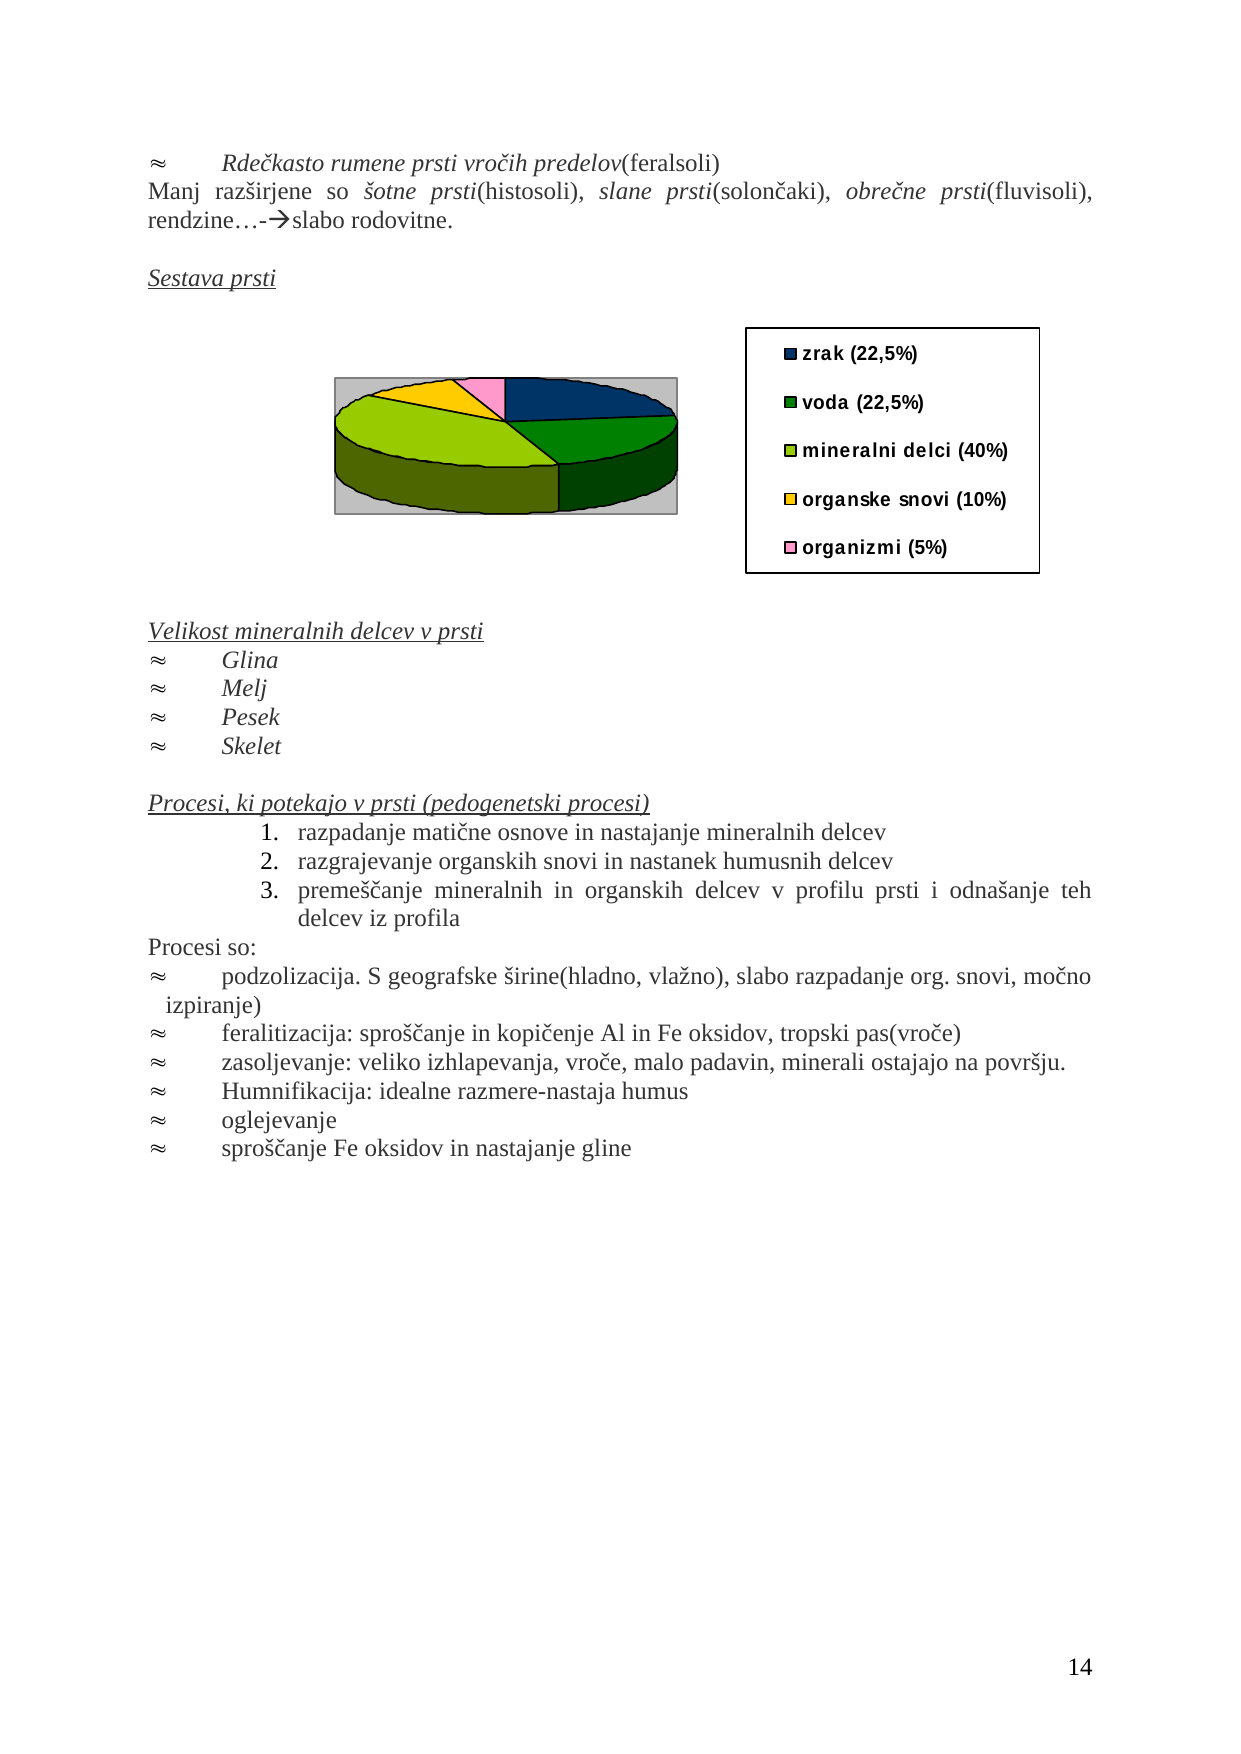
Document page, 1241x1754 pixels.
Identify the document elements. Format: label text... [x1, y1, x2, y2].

list Humnifikacija: idealne razmere-nastaja humus [148, 1076, 1093, 1105]
list premeščanje mineralnih in organskih delcev v profilu prsti i odnašanje teh delcev iz profila [260, 875, 1093, 932]
list zasoljevanje: veliko izhlapevanja, vroče, malo padavin, minerali ostajajo na površju. [148, 1047, 1093, 1076]
list podzolizacija. S geografske širine(hladno, vlažno), slabo razpadanje org. snovi, močno izpiranje) [148, 961, 1093, 1018]
text Sestava prsti [148, 263, 1093, 291]
list feralitizacija: sproščanje in kopičenje Al in Fe oksidov, tropski pas(vroče) [148, 1018, 1093, 1047]
list razpadanje matične osnove in nastajanje mineralnih delcev [260, 817, 1093, 846]
text Manj razširjene so šotne prsti(histosoli), slane prsti(solončaki), obrečne prsti(fluvisoli), rendzine…-slabo rodovitne. [148, 176, 1093, 234]
list Glina [148, 645, 1093, 673]
list Melj [148, 673, 1093, 702]
text Velikost mineralnih delcev v prsti [148, 616, 1093, 645]
list Pesek [148, 702, 1093, 731]
list sproščanje Fe oksidov in nastajanje gline [148, 1133, 1093, 1162]
list Rdečkasto rumene prsti vročih predelov(feralsoli) [148, 148, 1093, 176]
list Skelet [148, 731, 1093, 760]
list oglejevanje [148, 1105, 1093, 1133]
text Procesi, ki potekajo v prsti (pedogenetski procesi) [148, 788, 1093, 817]
list razgrajevanje organskih snovi in nastanek humusnih delcev [260, 846, 1093, 875]
text Procesi so: [148, 932, 1093, 961]
